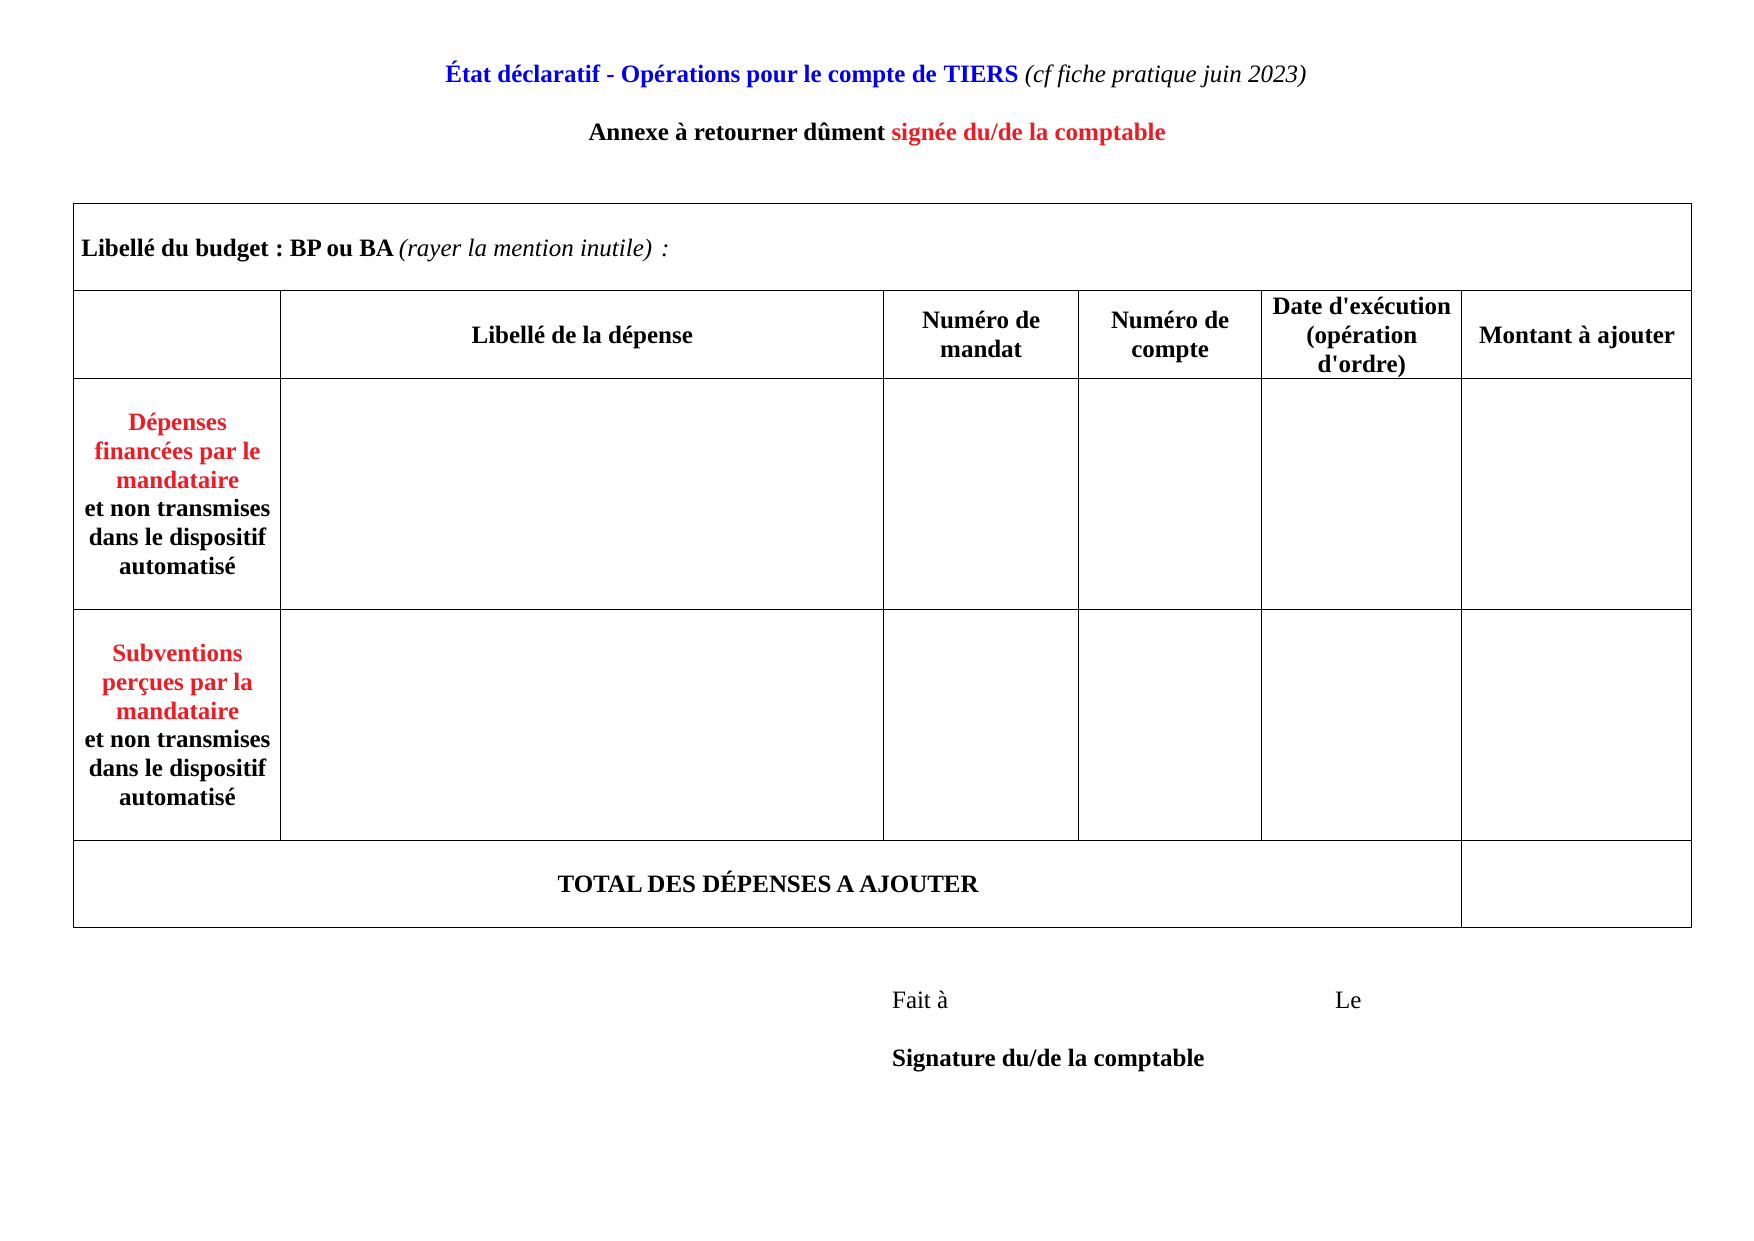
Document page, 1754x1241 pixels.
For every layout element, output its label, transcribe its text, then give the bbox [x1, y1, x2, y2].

table_cell [1462, 379, 1691, 608]
table_cell Numéro de compte [1079, 291, 1261, 377]
text Annexe à retourner dûment signée du/de la comptable [59, 117, 1695, 145]
table_cell [281, 610, 883, 839]
table_cell [1079, 379, 1261, 608]
table_cell [1262, 379, 1461, 608]
table_header Libellé du budget : BP ou BA (rayer la mention inutile) : [74, 204, 1691, 290]
table_cell Libellé de la dépense [281, 291, 883, 377]
text État déclaratif - Opérations pour le compte de TIERS (cf fiche pratique juin 2023) [59, 59, 1695, 88]
text Signature du/de la comptable [892, 1043, 1695, 1072]
table_cell [1079, 610, 1261, 839]
table_cell Date d'exécution (opération d'ordre) [1262, 291, 1461, 377]
table_cell [884, 379, 1078, 608]
table_cell [281, 379, 883, 608]
table_cell [1262, 610, 1461, 839]
table_cell Montant à ajouter [1462, 291, 1691, 377]
table_cell Subventions perçues par la mandataire et non transmises dans le dispositif automatisé [74, 610, 280, 839]
text Fait à Le [892, 985, 1695, 1014]
table_cell Dépenses financées par le mandataire et non transmises dans le dispositif automatisé [74, 379, 280, 608]
table_cell [1462, 841, 1691, 927]
table_cell [1462, 610, 1691, 839]
table_cell Numéro de mandat [884, 291, 1078, 377]
table_cell [884, 610, 1078, 839]
table_cell TOTAL DES DÉPENSES A AJOUTER [74, 841, 1461, 927]
table_cell [74, 291, 280, 377]
